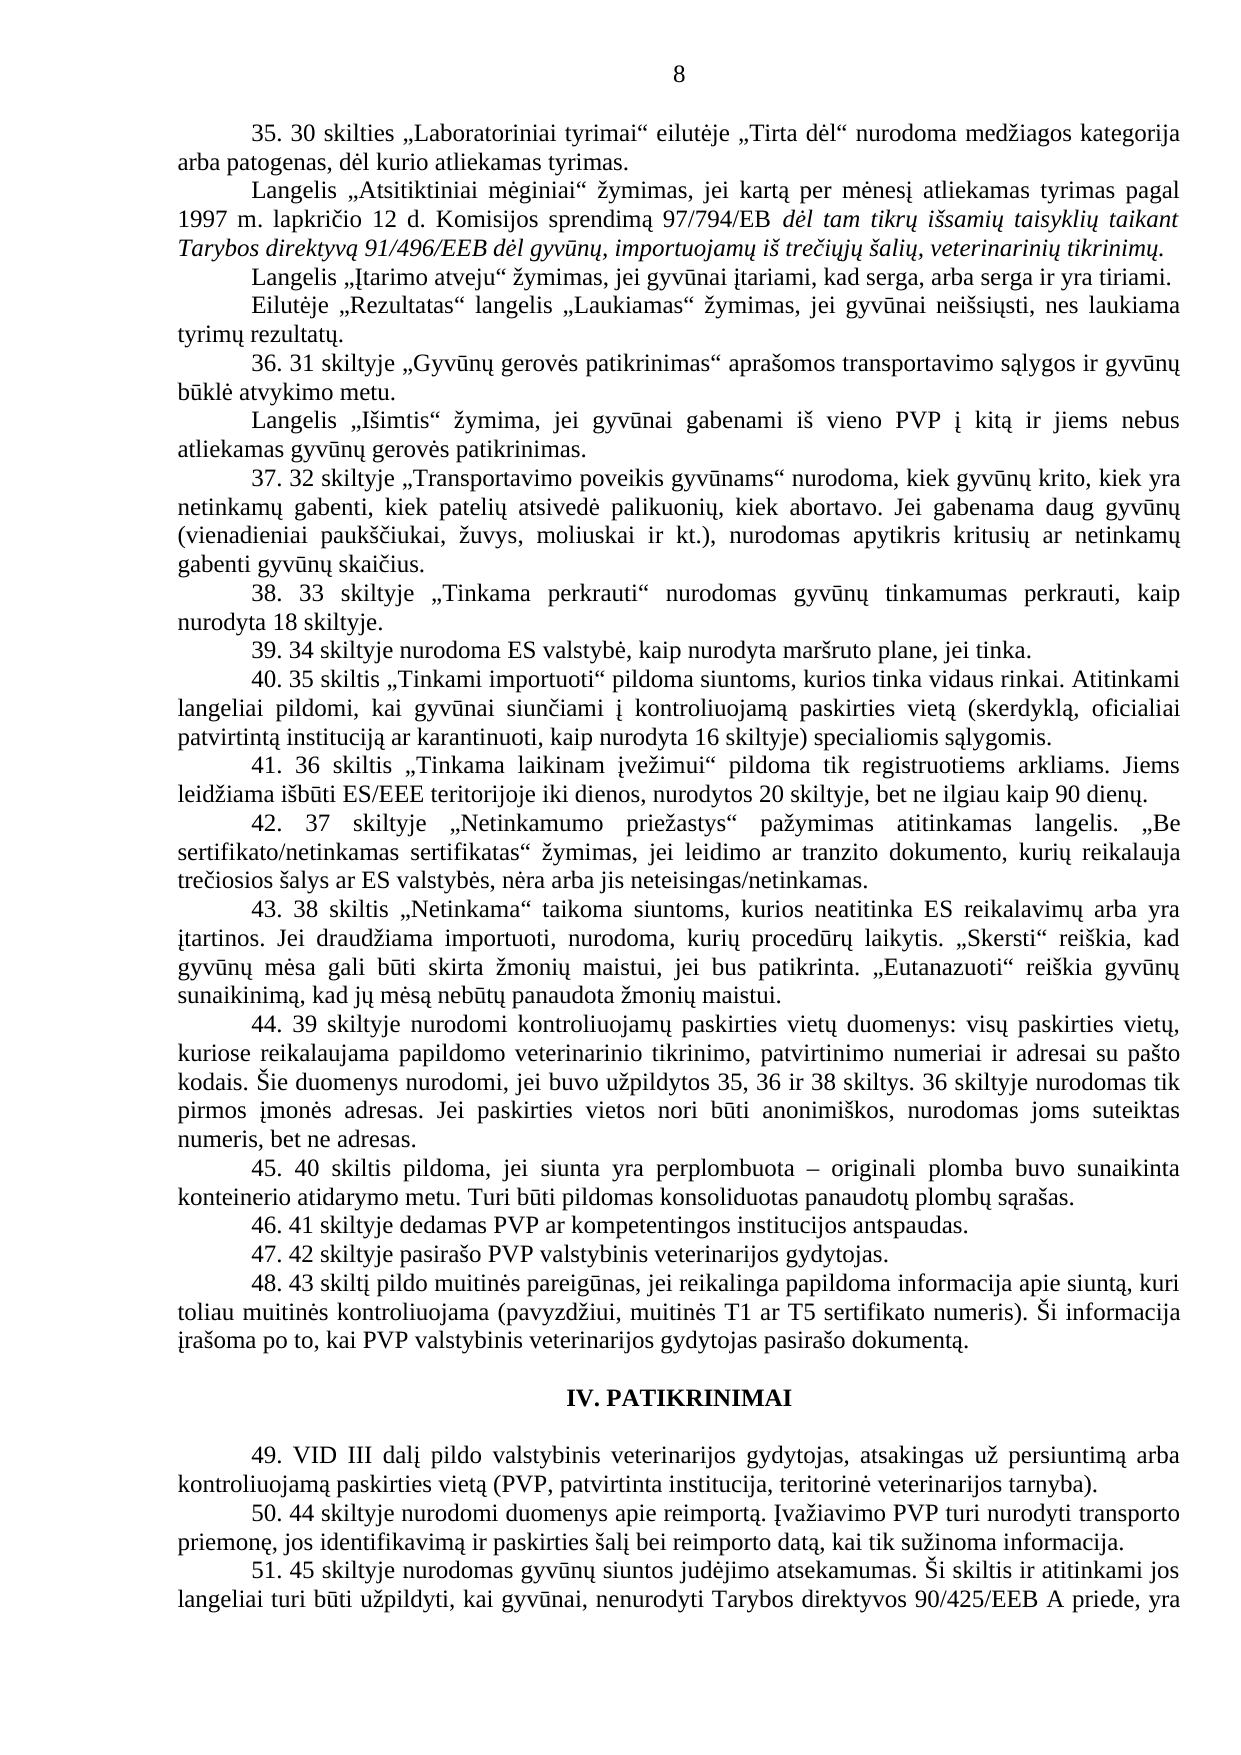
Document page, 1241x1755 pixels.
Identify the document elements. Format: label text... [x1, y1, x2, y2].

text Langelis „Įtarimo atveju“ žymimas, jei gyvūnai įtariami, kad serga, arba serga ir yra tiriami. [177, 262, 1181, 291]
text 47. 42 skiltyje pasirašo PVP valstybinis veterinarijos gydytojas. [177, 1239, 1181, 1268]
text 43. 38 skiltis „Netinkama“ taikoma siuntoms, kurios neatitinka ES reikalavimų arba yra įtartinos. Jei draudžiama importuoti, nurodoma, kurių procedūrų laikytis. „Skersti“ reiškia, kad gyvūnų mėsa gali būti skirta žmonių maistui, jei bus patikrinta. „Eutanazuoti“ reiškia gyvūnų sunaikinimą, kad jų mėsą nebūtų panaudota žmonių maistui. [177, 894, 1181, 1009]
text Eilutėje „Rezultatas“ langelis „Laukiamas“ žymimas, jei gyvūnai neišsiųsti, nes laukiama tyrimų rezultatų. [177, 291, 1181, 348]
text 49. VID III dalį pildo valstybinis veterinarijos gydytojas, atsakingas už persiuntimą arba kontroliuojamą paskirties vietą (PVP, patvirtinta institucija, teritorinė veterinarijos tarnyba). [177, 1441, 1181, 1498]
text 38. 33 skiltyje „Tinkama perkrauti“ nurodomas gyvūnų tinkamumas perkrauti, kaip nurodyta 18 skiltyje. [177, 578, 1181, 636]
text 42. 37 skiltyje „Netinkamumo priežastys“ pažymimas atitinkamas langelis. „Be sertifikato/netinkamas sertifikatas“ žymimas, jei leidimo ar tranzito dokumento, kurių reikalauja trečiosios šalys ar ES valstybės, nėra arba jis neteisingas/netinkamas. [177, 808, 1181, 894]
text 41. 36 skiltis „Tinkama laikinam įvežimui“ pildoma tik registruotiems arkliams. Jiems leidžiama išbūti ES/EEE teritorijoje iki dienos, nurodytos 20 skiltyje, bet ne ilgiau kaip 90 dienų. [177, 751, 1181, 808]
text 50. 44 skiltyje nurodomi duomenys apie reimportą. Įvažiavimo PVP turi nurodyti transporto priemonę, jos identifikavimą ir paskirties šalį bei reimporto datą, kai tik sužinoma informacija. [177, 1498, 1181, 1556]
text 45. 40 skiltis pildoma, jei siunta yra perplombuota – originali plomba buvo sunaikinta konteinerio atidarymo metu. Turi būti pildomas konsoliduotas panaudotų plombų sąrašas. [177, 1153, 1181, 1211]
text 35. 30 skilties „Laboratoriniai tyrimai“ eilutėje „Tirta dėl“ nurodoma medžiagos kategorija arba patogenas, dėl kurio atliekamas tyrimas. [177, 118, 1181, 176]
text 37. 32 skiltyje „Transportavimo poveikis gyvūnams“ nurodoma, kiek gyvūnų krito, kiek yra netinkamų gabenti, kiek patelių atsivedė palikuonių, kiek abortavo. Jei gabenama daug gyvūnų (vienadieniai paukščiukai, žuvys, moliuskai ir kt.), nurodomas apytikris kritusių ar netinkamų gabenti gyvūnų skaičius. [177, 463, 1181, 578]
text 46. 41 skiltyje dedamas PVP ar kompetentingos institucijos antspaudas. [177, 1211, 1181, 1239]
text 44. 39 skiltyje nurodomi kontroliuojamų paskirties vietų duomenys: visų paskirties vietų, kuriose reikalaujama papildomo veterinarinio tikrinimo, patvirtinimo numeriai ir adresai su pašto kodais. Šie duomenys nurodomi, jei buvo užpildytos 35, 36 ir 38 skiltys. 36 skiltyje nurodomas tik pirmos įmonės adresas. Jei paskirties vietos nori būti anonimiškos, nurodomas joms suteiktas numeris, bet ne adresas. [177, 1009, 1181, 1153]
text 40. 35 skiltis „Tinkami importuoti“ pildoma siuntoms, kurios tinka vidaus rinkai. Atitinkami langeliai pildomi, kai gyvūnai siunčiami į kontroliuojamą paskirties vietą (skerdyklą, oficialiai patvirtintą instituciją ar karantinuoti, kaip nurodyta 16 skiltyje) specialiomis sąlygomis. [177, 664, 1181, 751]
text 39. 34 skiltyje nurodoma ES valstybė, kaip nurodyta maršruto plane, jei tinka. [177, 636, 1181, 664]
text Langelis „Išimtis“ žymima, jei gyvūnai gabenami iš vieno PVP į kitą ir jiems nebus atliekamas gyvūnų gerovės patikrinimas. [177, 406, 1181, 463]
text 48. 43 skiltį pildo muitinės pareigūnas, jei reikalinga papildoma informacija apie siuntą, kuri toliau muitinės kontroliuojama (pavyzdžiui, muitinės T1 ar T5 sertifikato numeris). Ši informacija įrašoma po to, kai PVP valstybinis veterinarijos gydytojas pasirašo dokumentą. [177, 1268, 1181, 1354]
text IV. PATIKRINIMAI [177, 1383, 1181, 1412]
text 51. 45 skiltyje nurodomas gyvūnų siuntos judėjimo atsekamumas. Ši skiltis ir atitinkami jos langeliai turi būti užpildyti, kai gyvūnai, nenurodyti Tarybos direktyvos 90/425/EEB A priede, yra [177, 1556, 1181, 1613]
text Langelis „Atsitiktiniai mėginiai“ žymimas, jei kartą per mėnesį atliekamas tyrimas pagal 1997 m. lapkričio 12 d. Komisijos sprendimą 97/794/EB dėl tam tikrų išsamių taisyklių taikant Tarybos direktyvą 91/496/EEB dėl gyvūnų, importuojamų iš trečiųjų šalių, veterinarinių tikrinimų. [177, 176, 1181, 262]
text 36. 31 skiltyje „Gyvūnų gerovės patikrinimas“ aprašomos transportavimo sąlygos ir gyvūnų būklė atvykimo metu. [177, 348, 1181, 406]
